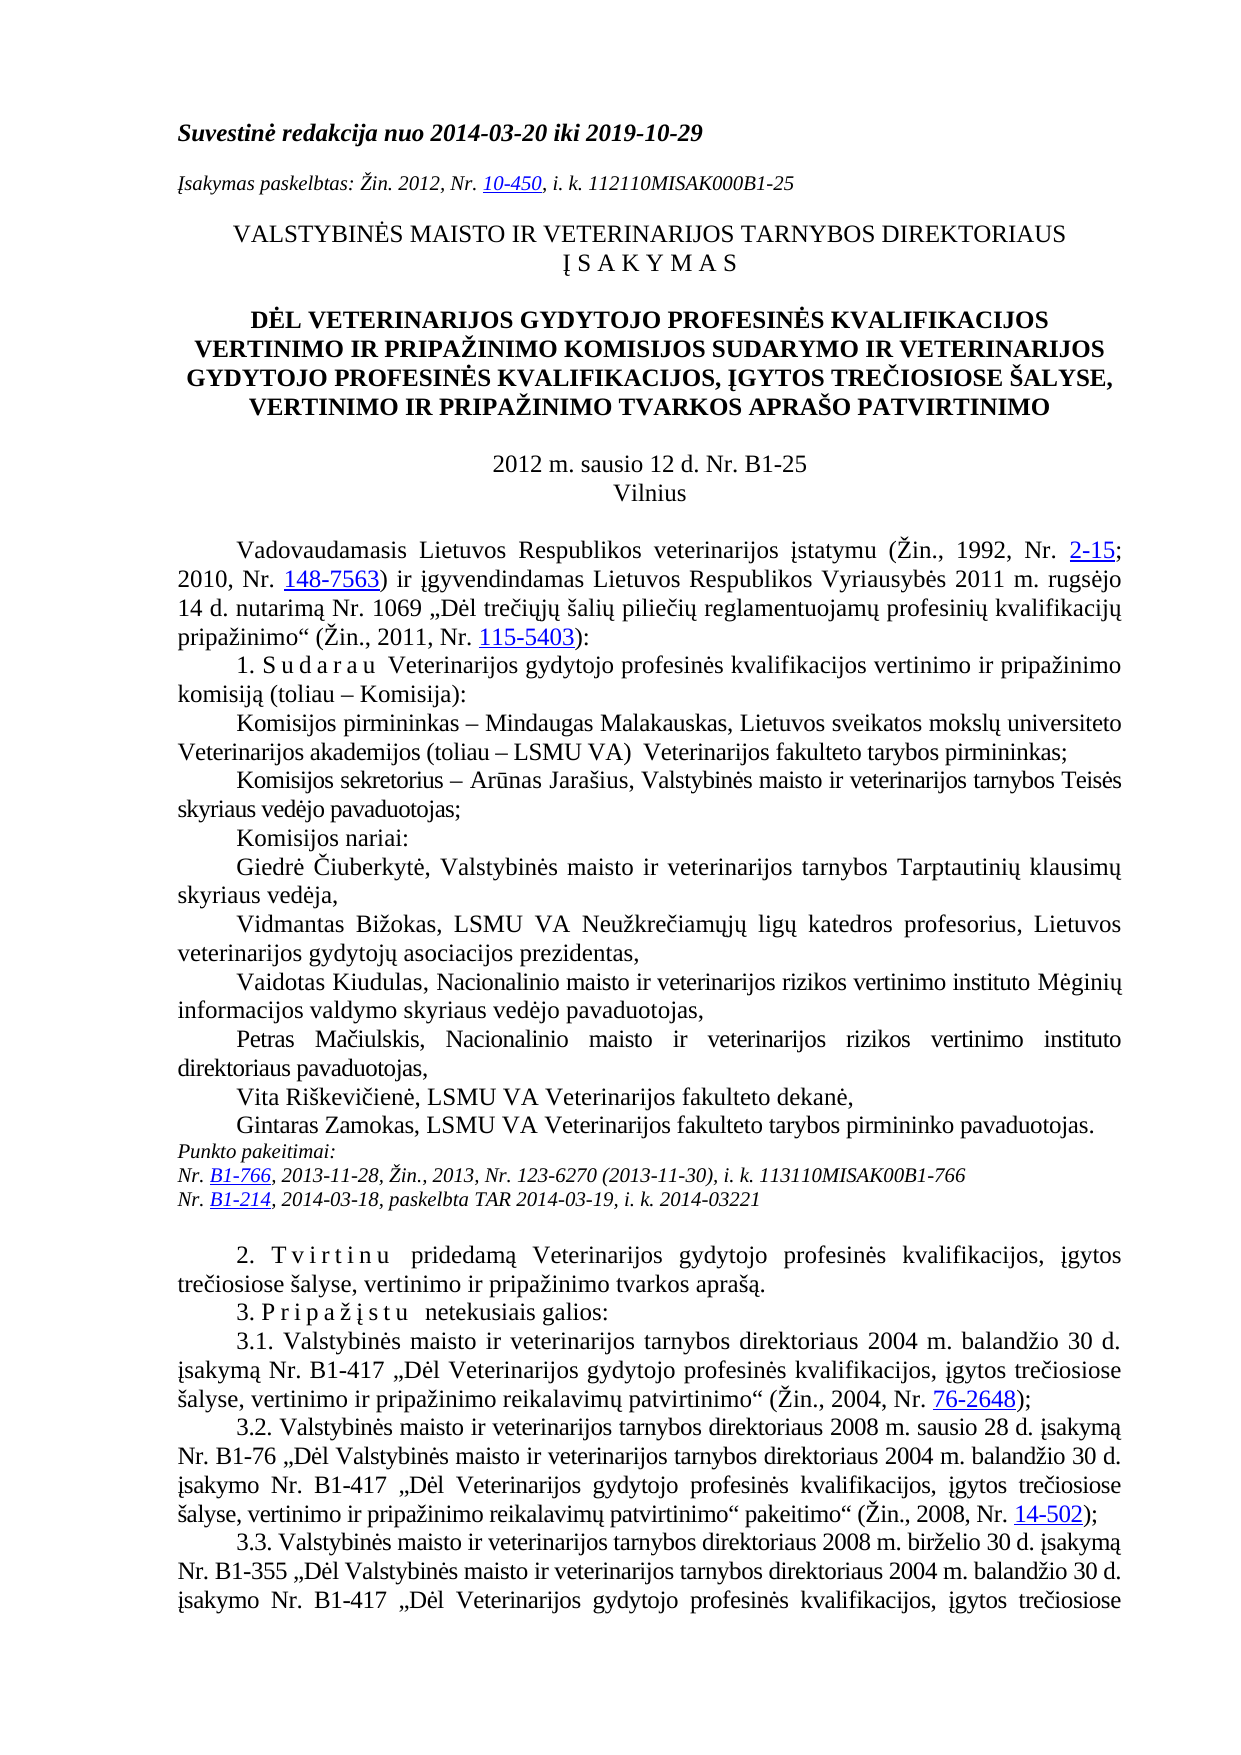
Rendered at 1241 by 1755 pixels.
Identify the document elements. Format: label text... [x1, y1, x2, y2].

text Vita Riškevičienė, LSMU VA Veterinarijos fakulteto dekanė, [177, 1082, 1122, 1110]
text Vidmantas Bižokas, LSMU VA Neužkrečiamųjų ligų katedros profesorius, Lietuvos veterinarijos gydytojų asociacijos prezidentas, [177, 909, 1122, 967]
text Giedrė Čiuberkytė, Valstybinės maisto ir veterinarijos tarnybos Tarptautinių klausimų skyriaus vedėja, [177, 852, 1122, 909]
text 1. Sudarau Veterinarijos gydytojo profesinės kvalifikacijos vertinimo ir pripažinimo komisiją (toliau – Komisija): [177, 650, 1122, 708]
text Nr. B1-214, 2014-03-18, paskelbta TAR 2014-03-19, i. k. 2014-03221 [177, 1187, 1122, 1211]
text 3. Pripažįstu netekusiais galios: [177, 1297, 1122, 1326]
text Komisijos sekretorius – Arūnas Jarašius, Valstybinės maisto ir veterinarijos tarnybos Teisės skyriaus vedėjo pavaduotojas; [177, 765, 1122, 823]
text Suvestinė redakcija nuo 2014-03-20 iki 2019-10-29 [177, 118, 1122, 147]
text Komisijos pirmininkas – Mindaugas Malakauskas, Lietuvos sveikatos mokslų universiteto Veterinarijos akademijos (toliau – LSMU VA) Veterinarijos fakulteto tarybos pirmininkas; [177, 708, 1122, 765]
text Vaidotas Kiudulas, Nacionalinio maisto ir veterinarijos rizikos vertinimo instituto Mėginių informacijos valdymo skyriaus vedėjo pavaduotojas, [177, 967, 1122, 1024]
text Nr. B1-766, 2013-11-28, Žin., 2013, Nr. 123-6270 (2013-11-30), i. k. 113110MISAK00B1-766 [177, 1163, 1122, 1187]
text 3.1. Valstybinės maisto ir veterinarijos tarnybos direktoriaus 2004 m. balandžio 30 d. įsakymą Nr. B1-417 „Dėl Veterinarijos gydytojo profesinės kvalifikacijos, įgytos trečiosiose šalyse, vertinimo ir pripažinimo reikalavimų patvirtinimo“ (Žin., 2004, Nr. 76-2648); [177, 1326, 1122, 1412]
text Komisijos nariai: [177, 823, 1122, 852]
text Vadovaudamasis Lietuvos Respublikos veterinarijos įstatymu (Žin., 1992, Nr. 2-15; 2010, Nr. 148-7563) ir įgyvendindamas Lietuvos Respublikos Vyriausybės 2011 m. rugsėjo 14 d. nutarimą Nr. 1069 „Dėl trečiųjų šalių piliečių reglamentuojamų profesinių kvalifikacijų pripažinimo“ (Žin., 2011, Nr. 115-5403): [177, 535, 1122, 650]
text Į S A K Y M A S [177, 248, 1122, 277]
text Įsakymas paskelbtas: Žin. 2012, Nr. 10-450, i. k. 112110MISAK000B1-25 [177, 171, 1122, 195]
text Vilnius [177, 478, 1122, 507]
text VALSTYBINĖS MAISTO IR VETERINARIJOS TARNYBOS DIREKTORIAUS [177, 219, 1122, 248]
text 2012 m. sausio 12 d. Nr. B1-25 [177, 449, 1122, 478]
text Petras Mačiulskis, Nacionalinio maisto ir veterinarijos rizikos vertinimo instituto direktoriaus pavaduotojas, [177, 1024, 1122, 1082]
text 2. Tvirtinu pridedamą Veterinarijos gydytojo profesinės kvalifikacijos, įgytos trečiosiose šalyse, vertinimo ir pripažinimo tvarkos aprašą. [177, 1240, 1122, 1297]
text 3.3. Valstybinės maisto ir veterinarijos tarnybos direktoriaus 2008 m. birželio 30 d. įsakymą Nr. B1-355 „Dėl Valstybinės maisto ir veterinarijos tarnybos direktoriaus 2004 m. balandžio 30 d. įsakymo Nr. B1-417 „Dėl Veterinarijos gydytojo profesinės kvalifikacijos, įgytos trečiosiose [177, 1527, 1122, 1614]
text Gintaras Zamokas, LSMU VA Veterinarijos fakulteto tarybos pirmininko pavaduotojas. [177, 1110, 1122, 1139]
text Punkto pakeitimai: [177, 1139, 1122, 1163]
text DĖL Veterinarijos gydytojo profesinės kvalifikacijos vertinimo ir pripažinimo komisijOS SUDARyMO IR VETERINARIJOS GYDYTOJO PROFESINĖS KVALIFIKACIJOS, ĮGYTOS TREČIOSIOSE ŠALYSE, VERTINIMO IR PRIPAŽINIMO TVARKOS APRAŠO PATVIRTINIMO [177, 305, 1122, 420]
text 3.2. Valstybinės maisto ir veterinarijos tarnybos direktoriaus 2008 m. sausio 28 d. įsakymą Nr. B1-76 „Dėl Valstybinės maisto ir veterinarijos tarnybos direktoriaus 2004 m. balandžio 30 d. įsakymo Nr. B1-417 „Dėl Veterinarijos gydytojo profesinės kvalifikacijos, įgytos trečiosiose šalyse, vertinimo ir pripažinimo reikalavimų patvirtinimo“ pakeitimo“ (Žin., 2008, Nr. 14-502); [177, 1412, 1122, 1527]
